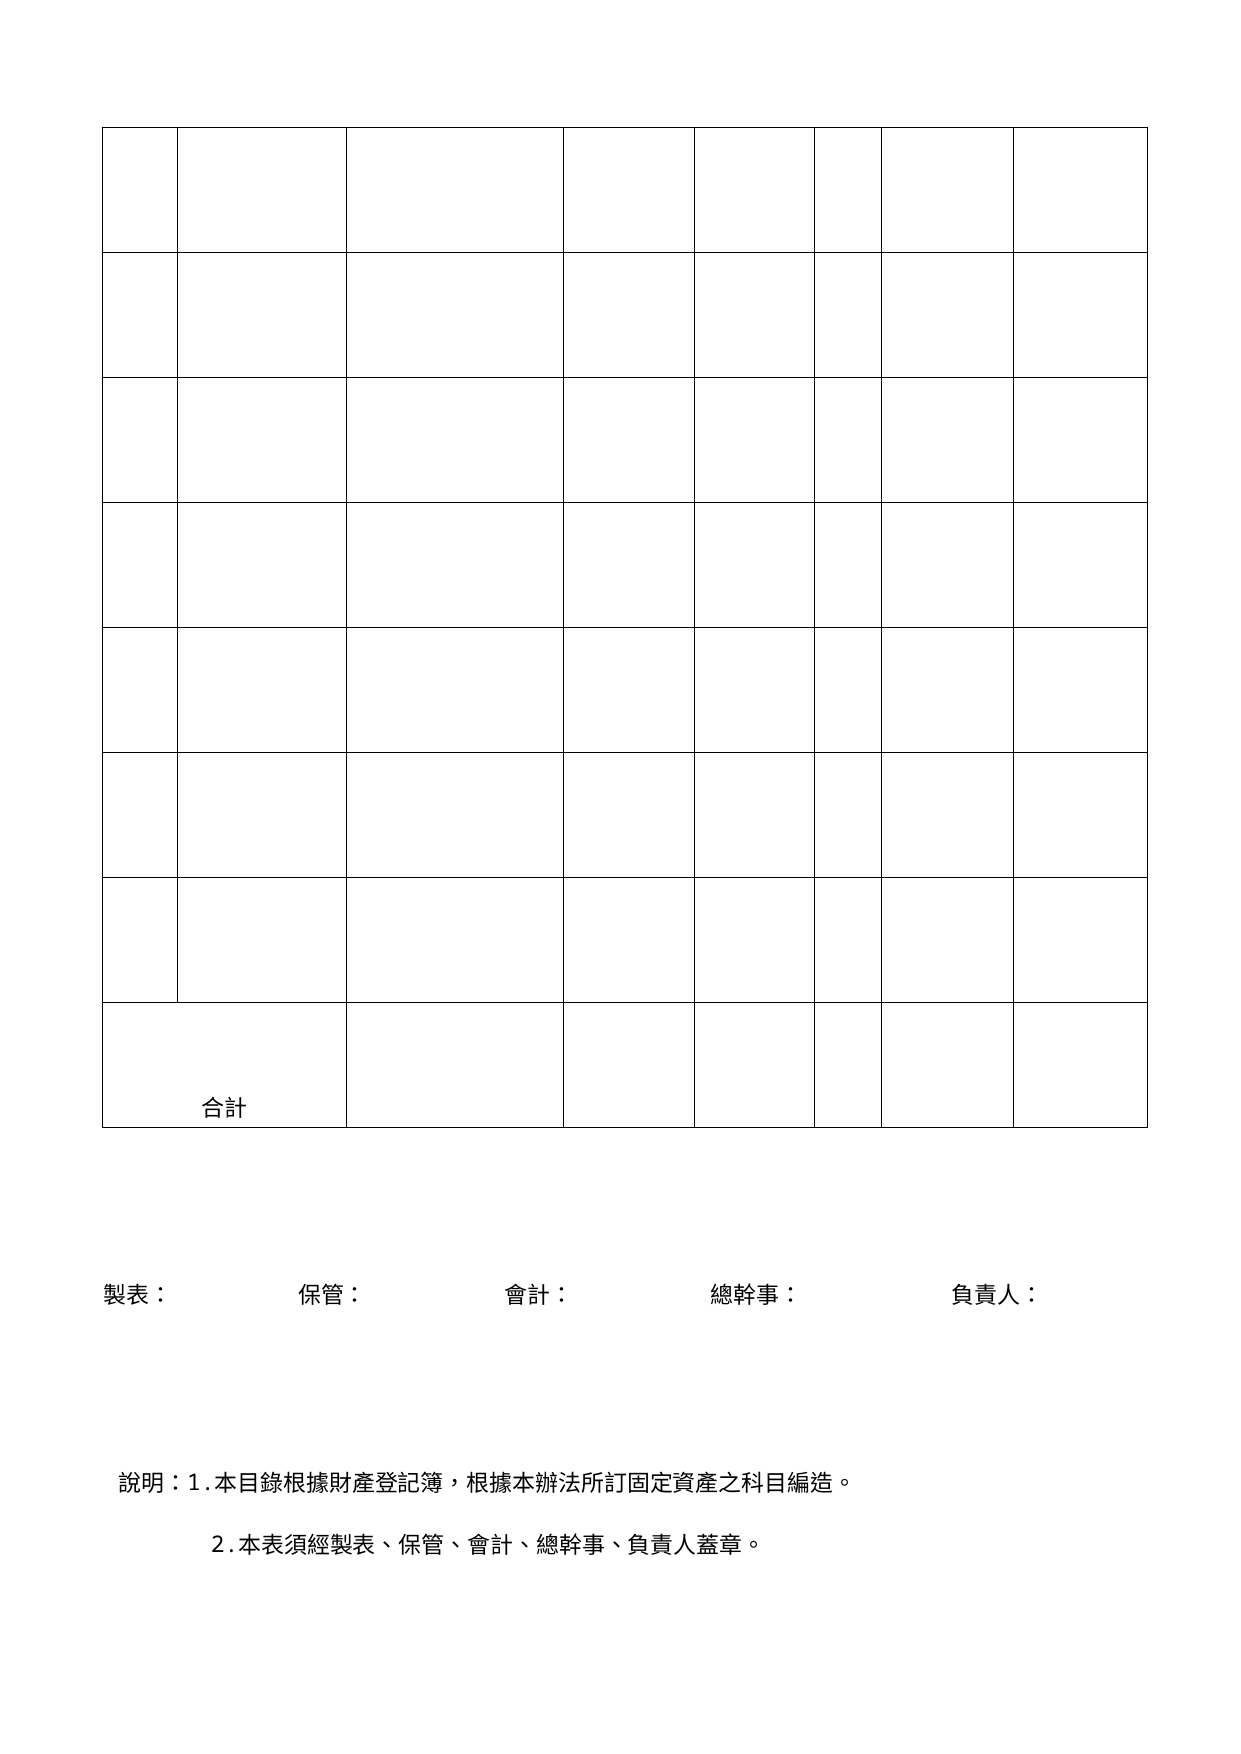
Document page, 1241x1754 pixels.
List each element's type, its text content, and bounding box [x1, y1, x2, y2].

table_cell [103, 378, 177, 502]
table_cell [347, 378, 563, 502]
table_cell [882, 253, 1013, 377]
table_cell 合計 [103, 1003, 346, 1127]
table_cell [815, 503, 881, 627]
table_cell [103, 878, 177, 1002]
table_cell [1014, 503, 1147, 627]
table_cell [103, 253, 177, 377]
table_cell [178, 253, 346, 377]
table_cell [178, 628, 346, 752]
table_cell [347, 628, 563, 752]
table_cell [1014, 628, 1147, 752]
table_cell [882, 378, 1013, 502]
table_cell [882, 753, 1013, 877]
table_cell [695, 628, 814, 752]
table_cell [103, 753, 177, 877]
table_cell [815, 628, 881, 752]
table_cell [1014, 128, 1147, 252]
table_cell [882, 128, 1013, 252]
table_cell [882, 1003, 1013, 1127]
table_cell [103, 628, 177, 752]
table_cell [695, 253, 814, 377]
text 製表： 保管： 會計： 總幹事： 負責人： [62, 1252, 1122, 1314]
table_cell [347, 1003, 563, 1127]
text 說明：1.本目錄根據財產登記簿，根據本辦法所訂固定資產之科目編造。 [118, 1439, 1122, 1502]
table_cell [564, 378, 694, 502]
table_cell [347, 253, 563, 377]
table_cell [695, 1003, 814, 1127]
table_cell [347, 503, 563, 627]
table_cell [178, 128, 346, 252]
table_cell [1014, 753, 1147, 877]
table_cell [564, 503, 694, 627]
table_cell [564, 628, 694, 752]
table_cell [815, 253, 881, 377]
table_cell [695, 378, 814, 502]
table_cell [564, 128, 694, 252]
table_cell [347, 878, 563, 1002]
table_cell [178, 753, 346, 877]
table_cell [347, 128, 563, 252]
table_cell [178, 378, 346, 502]
table_cell [882, 628, 1013, 752]
table_cell [564, 878, 694, 1002]
table_cell [815, 378, 881, 502]
table_cell [1014, 378, 1147, 502]
table_cell [695, 753, 814, 877]
table_cell [347, 753, 563, 877]
table_cell [815, 753, 881, 877]
text 2.本表須經製表、保管、會計、總幹事、負責人蓋章。 [0, 1502, 1122, 1564]
table_cell [103, 128, 177, 252]
table_cell [815, 128, 881, 252]
table_cell [564, 253, 694, 377]
table_cell [564, 1003, 694, 1127]
table_cell [1014, 878, 1147, 1002]
table_cell [695, 128, 814, 252]
table_cell [178, 503, 346, 627]
table_cell [103, 503, 177, 627]
table_cell [1014, 1003, 1147, 1127]
table_cell [178, 878, 346, 1002]
table_cell [815, 878, 881, 1002]
table_cell [695, 503, 814, 627]
table_cell [1014, 253, 1147, 377]
table_cell [564, 753, 694, 877]
table_cell [815, 1003, 881, 1127]
table_cell [882, 503, 1013, 627]
table_cell [695, 878, 814, 1002]
table_cell [882, 878, 1013, 1002]
